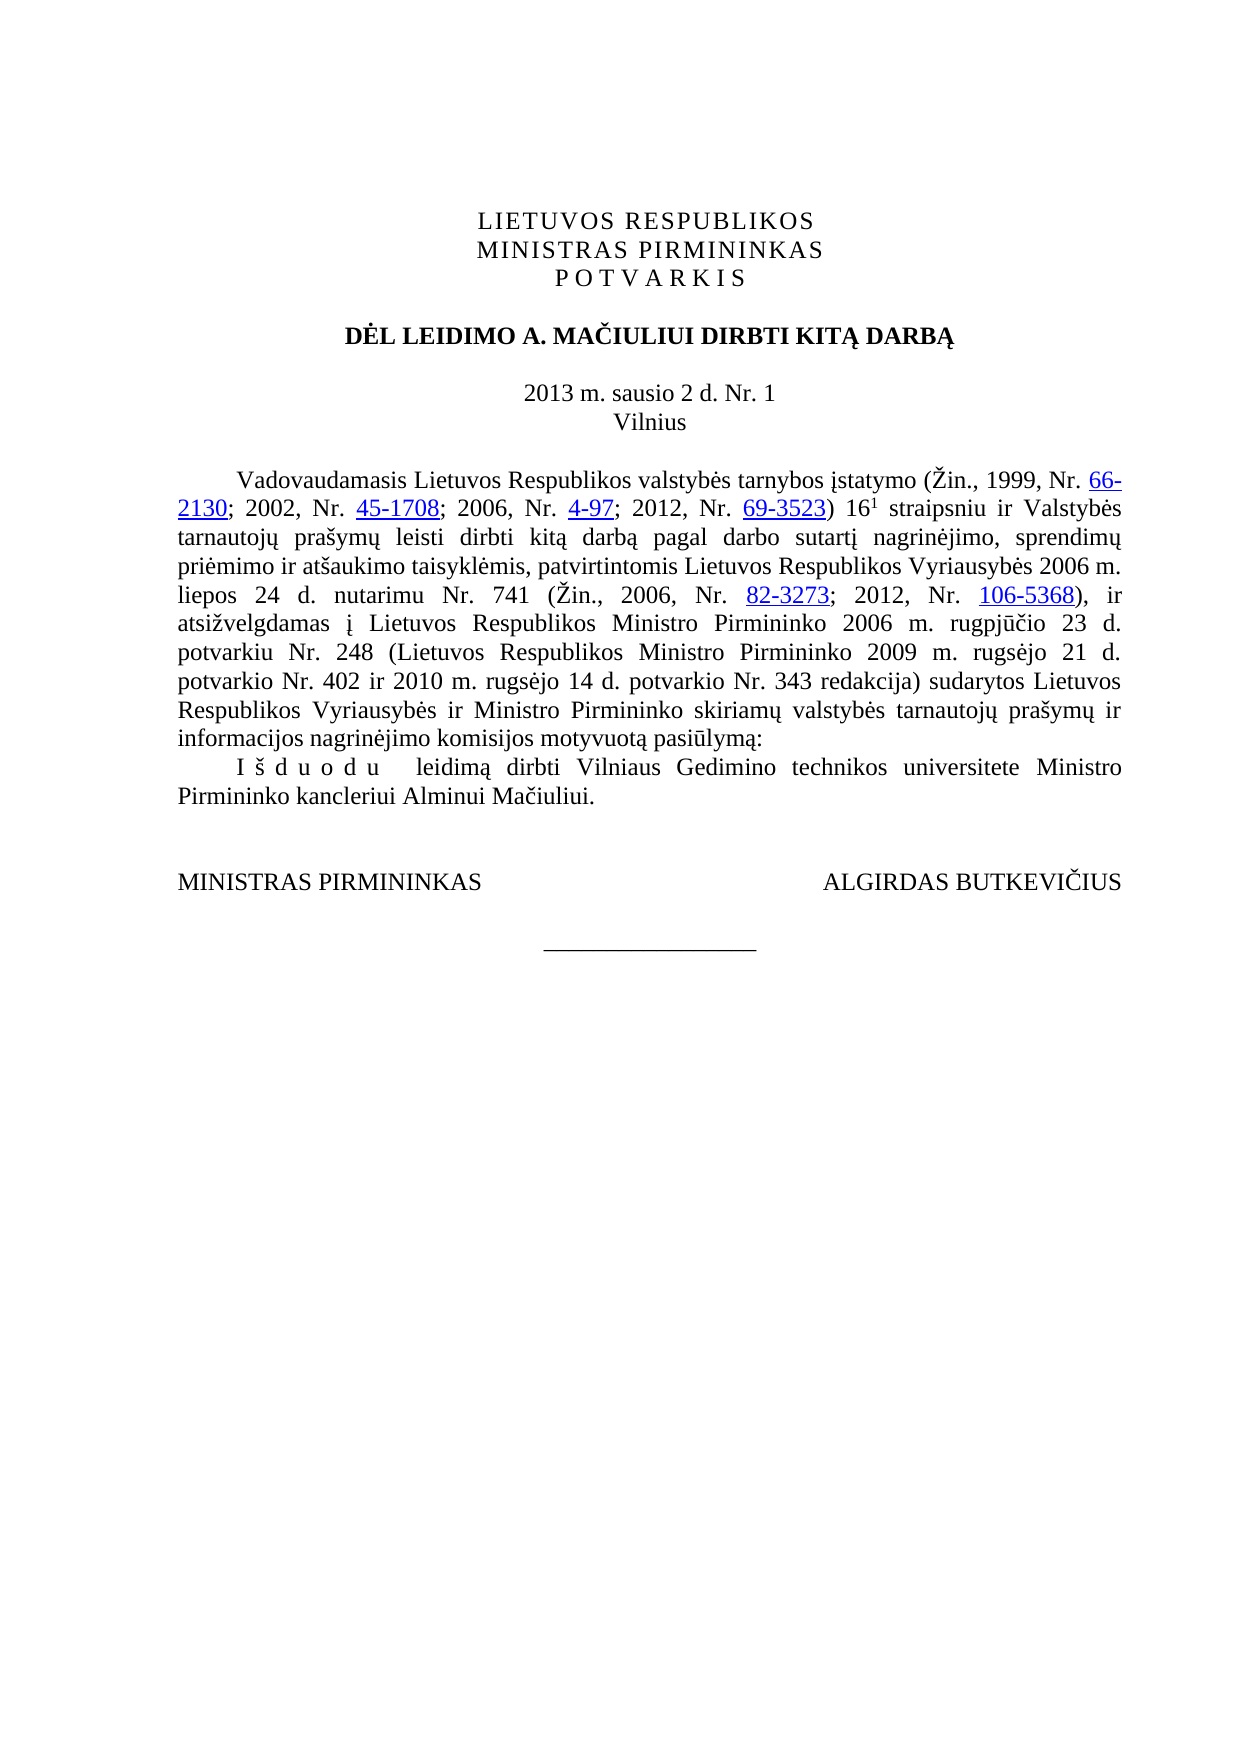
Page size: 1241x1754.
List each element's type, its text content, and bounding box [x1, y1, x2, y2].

text Vadovaudamasis Lietuvos Respublikos valstybės tarnybos įstatymo (Žin., 1999, Nr. 66-2130; 2002, Nr. 45-1708; 2006, Nr. 4-97; 2012, Nr. 69-3523) 161 straipsniu ir Valstybės tarnautojų prašymų leisti dirbti kitą darbą pagal darbo sutartį nagrinėjimo, sprendimų priėmimo ir atšaukimo taisyklėmis, patvirtintomis Lietuvos Respublikos Vyriausybės 2006 m. liepos 24 d. nutarimu Nr. 741 (Žin., 2006, Nr. 82-3273; 2012, Nr. 106-5368), ir atsižvelgdamas į Lietuvos Respublikos Ministro Pirmininko 2006 m. rugpjūčio 23 d. potvarkiu Nr. 248 (Lietuvos Respublikos Ministro Pirmininko 2009 m. rugsėjo 21 d. potvarkio Nr. 402 ir 2010 m. rugsėjo 14 d. potvarkio Nr. 343 redakcija) sudarytos Lietuvos Respublikos Vyriausybės ir Ministro Pirmininko skiriamų valstybės tarnautojų prašymų ir informacijos nagrinėjimo komisijos motyvuotą pasiūlymą: [177, 465, 1122, 752]
text POTVARKIS [177, 263, 1122, 292]
text LIETUVOS RESPUBLIKOS [177, 206, 1122, 235]
text Vilnius [177, 407, 1122, 436]
text DĖL LEIDIMO A. MAČIULIUI DIRBTI KITĄ DARBĄ [177, 321, 1122, 350]
text 2013 m. sausio 2 d. Nr. 1 [177, 378, 1122, 407]
text _________________ [177, 925, 1122, 953]
text Išduodu leidimą dirbti Vilniaus Gedimino technikos universitete Ministro Pirmininko kancleriui Alminui Mačiuliui. [177, 752, 1122, 810]
text MINISTRAS PIRMININKAS [177, 235, 1122, 263]
text MINISTRAS PIRMININKAS ALGIRDAS BUTKEVIČIUS [177, 867, 1122, 896]
